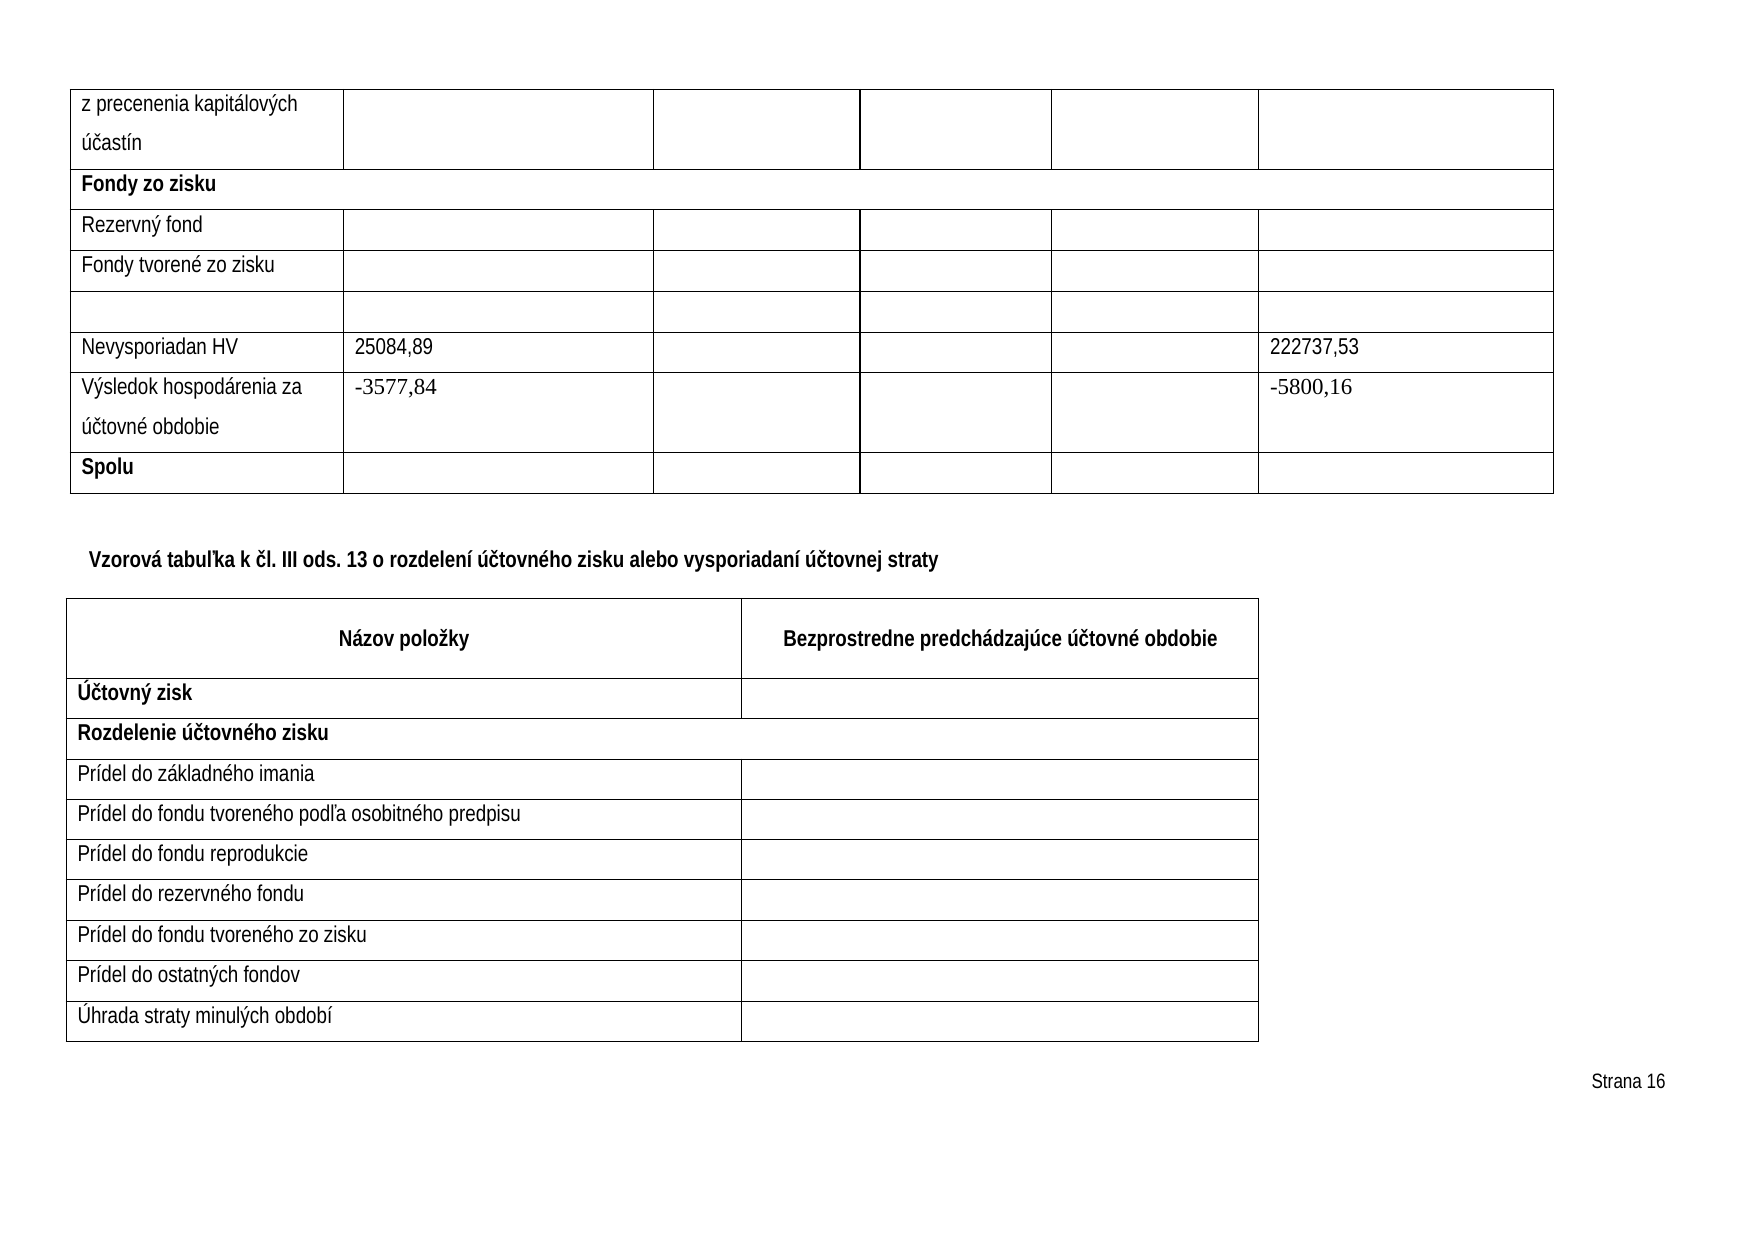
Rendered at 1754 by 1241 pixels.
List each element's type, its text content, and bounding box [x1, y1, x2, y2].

table_cell [742, 679, 1258, 718]
table_cell Výsledok hospodárenia za účtovné obdobie [71, 373, 343, 452]
table_header Bezprostredne predchádzajúce účtovné obdobie [742, 599, 1258, 677]
table_cell [1259, 453, 1553, 493]
table_cell [1259, 90, 1553, 169]
table_cell [1052, 292, 1258, 332]
table_cell Prídel do ostatných fondov [67, 961, 741, 1001]
table_cell -5800,16 [1259, 373, 1553, 452]
table_cell [742, 1002, 1258, 1041]
table_cell Rezervný fond [71, 210, 343, 250]
table_cell [1259, 210, 1553, 250]
table_cell Prídel do fondu tvoreného zo zisku [67, 921, 741, 960]
table_cell [742, 800, 1258, 838]
table_cell Prídel do rezervného fondu [67, 880, 741, 919]
table_cell -3577,84 [344, 373, 653, 452]
table_cell [861, 333, 1051, 372]
table_cell [861, 453, 1051, 493]
table_cell [742, 880, 1258, 919]
table_cell [861, 210, 1051, 250]
table_cell [861, 90, 1051, 169]
table_cell [654, 292, 859, 332]
text Vzorová tabuľka k čl. III ods. 13 o rozdelení účtovného zisku alebo vysporiadaní účtovnej straty [89, 546, 1665, 572]
table_cell [344, 210, 653, 250]
table_cell [742, 760, 1258, 799]
table_cell 222737,53 [1259, 333, 1553, 372]
table_cell Účtovný zisk [67, 679, 741, 718]
table_cell [1052, 210, 1258, 250]
table_cell Rozdelenie účtovného zisku [67, 719, 1258, 758]
table_cell [861, 292, 1051, 332]
table_cell [1259, 251, 1553, 291]
table_cell [1052, 373, 1258, 452]
table_cell Prídel do základného imania [67, 760, 741, 799]
table_cell [742, 921, 1258, 960]
table_cell [344, 251, 653, 291]
table_cell [861, 251, 1051, 291]
table_header Názov položky [67, 599, 741, 677]
table_cell [344, 292, 653, 332]
table_cell [742, 840, 1258, 879]
table_cell [1052, 453, 1258, 493]
table_cell Prídel do fondu reprodukcie [67, 840, 741, 879]
table_cell [861, 373, 1051, 452]
table_cell Nevysporiadan HV [71, 333, 343, 372]
table_cell [654, 90, 859, 169]
table_cell [1052, 90, 1258, 169]
table_cell Prídel do fondu tvoreného podľa osobitného predpisu [67, 800, 741, 838]
table_cell [1052, 251, 1258, 291]
table_cell [654, 210, 859, 250]
table_cell [1052, 333, 1258, 372]
table_cell [71, 292, 343, 332]
table_cell 25084,89 [344, 333, 653, 372]
table_cell [344, 90, 653, 169]
table_cell Fondy zo zisku [71, 170, 1553, 209]
table_cell [742, 961, 1258, 1001]
table_cell Fondy tvorené zo zisku [71, 251, 343, 291]
table_cell Spolu [71, 453, 343, 493]
table_cell z precenenia kapitálových účastín [71, 90, 343, 169]
table_cell [654, 453, 859, 493]
table_cell [654, 333, 859, 372]
table_cell [654, 373, 859, 452]
table_cell Úhrada straty minulých období [67, 1002, 741, 1041]
table_cell [1259, 292, 1553, 332]
table_cell [344, 453, 653, 493]
table_cell [654, 251, 859, 291]
